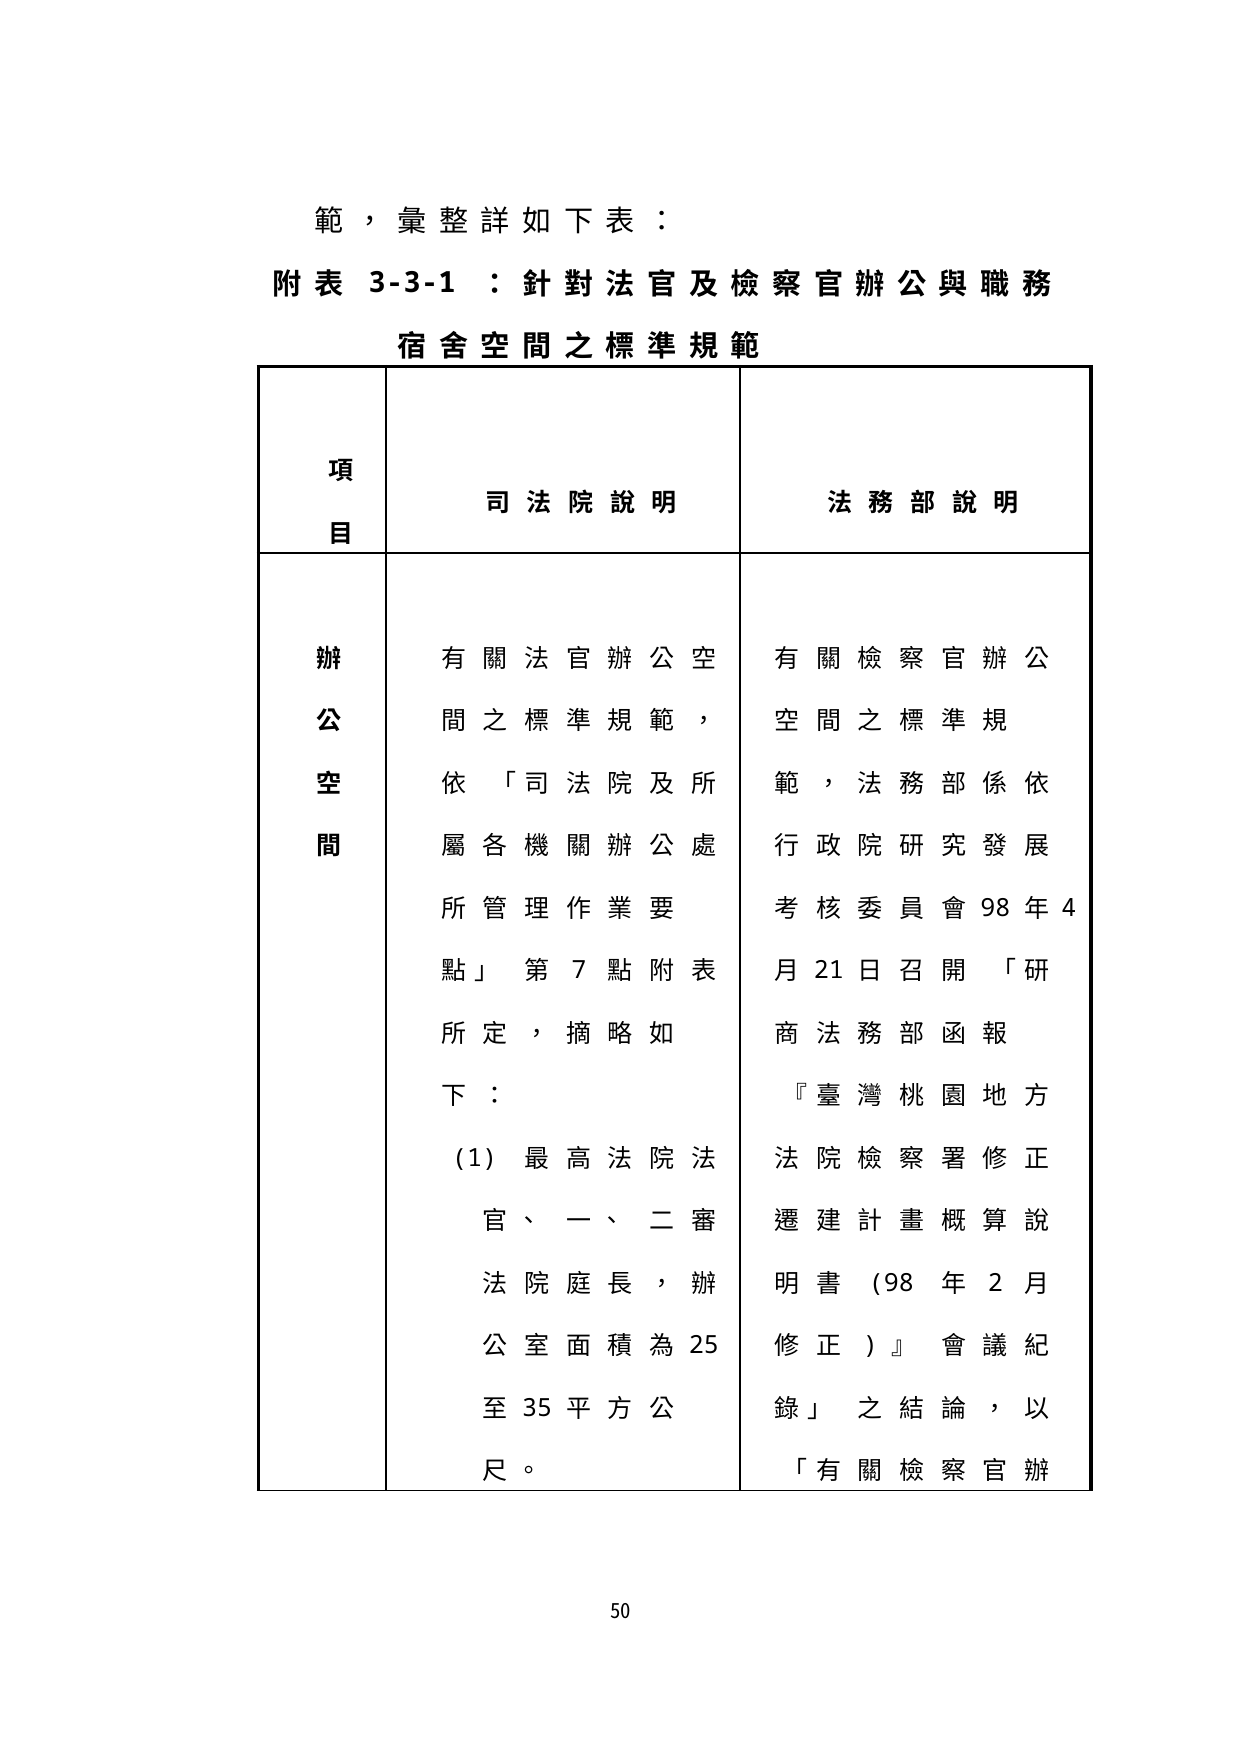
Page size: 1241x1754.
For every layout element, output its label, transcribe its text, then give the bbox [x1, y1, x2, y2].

table_cell 有關法官辦公空間之標準規範，依「司法院及所屬各機關辦公處所管理作業要點」第7點附表所定，摘略如下： (1)最高法院法官、一、二審法院庭長，辦公室面積為25至35平方公尺。 [387, 554, 739, 1490]
text 附表3-3-1：針對法官及檢察官辦公與職務宿舍空間之標準規範 [245, 240, 1071, 365]
table_header 司法院說明 [387, 368, 739, 552]
table_cell 有關檢察官辦公空間之標準規範，法務部係依行政院研究發展考核委員會98年4月21日召開「研商法務部函報『臺灣桃園地方法院檢察署修正遷建計畫概算說明書(98年2月修正)』會議紀錄」之結論，以「有關檢察官辦 [741, 554, 1089, 1490]
table_header 法務部說明 [741, 368, 1089, 552]
table_header 項目 [260, 368, 385, 552]
table_cell 辦公空間 [260, 554, 385, 1490]
text 範，彙整詳如下表： [271, 177, 1058, 240]
